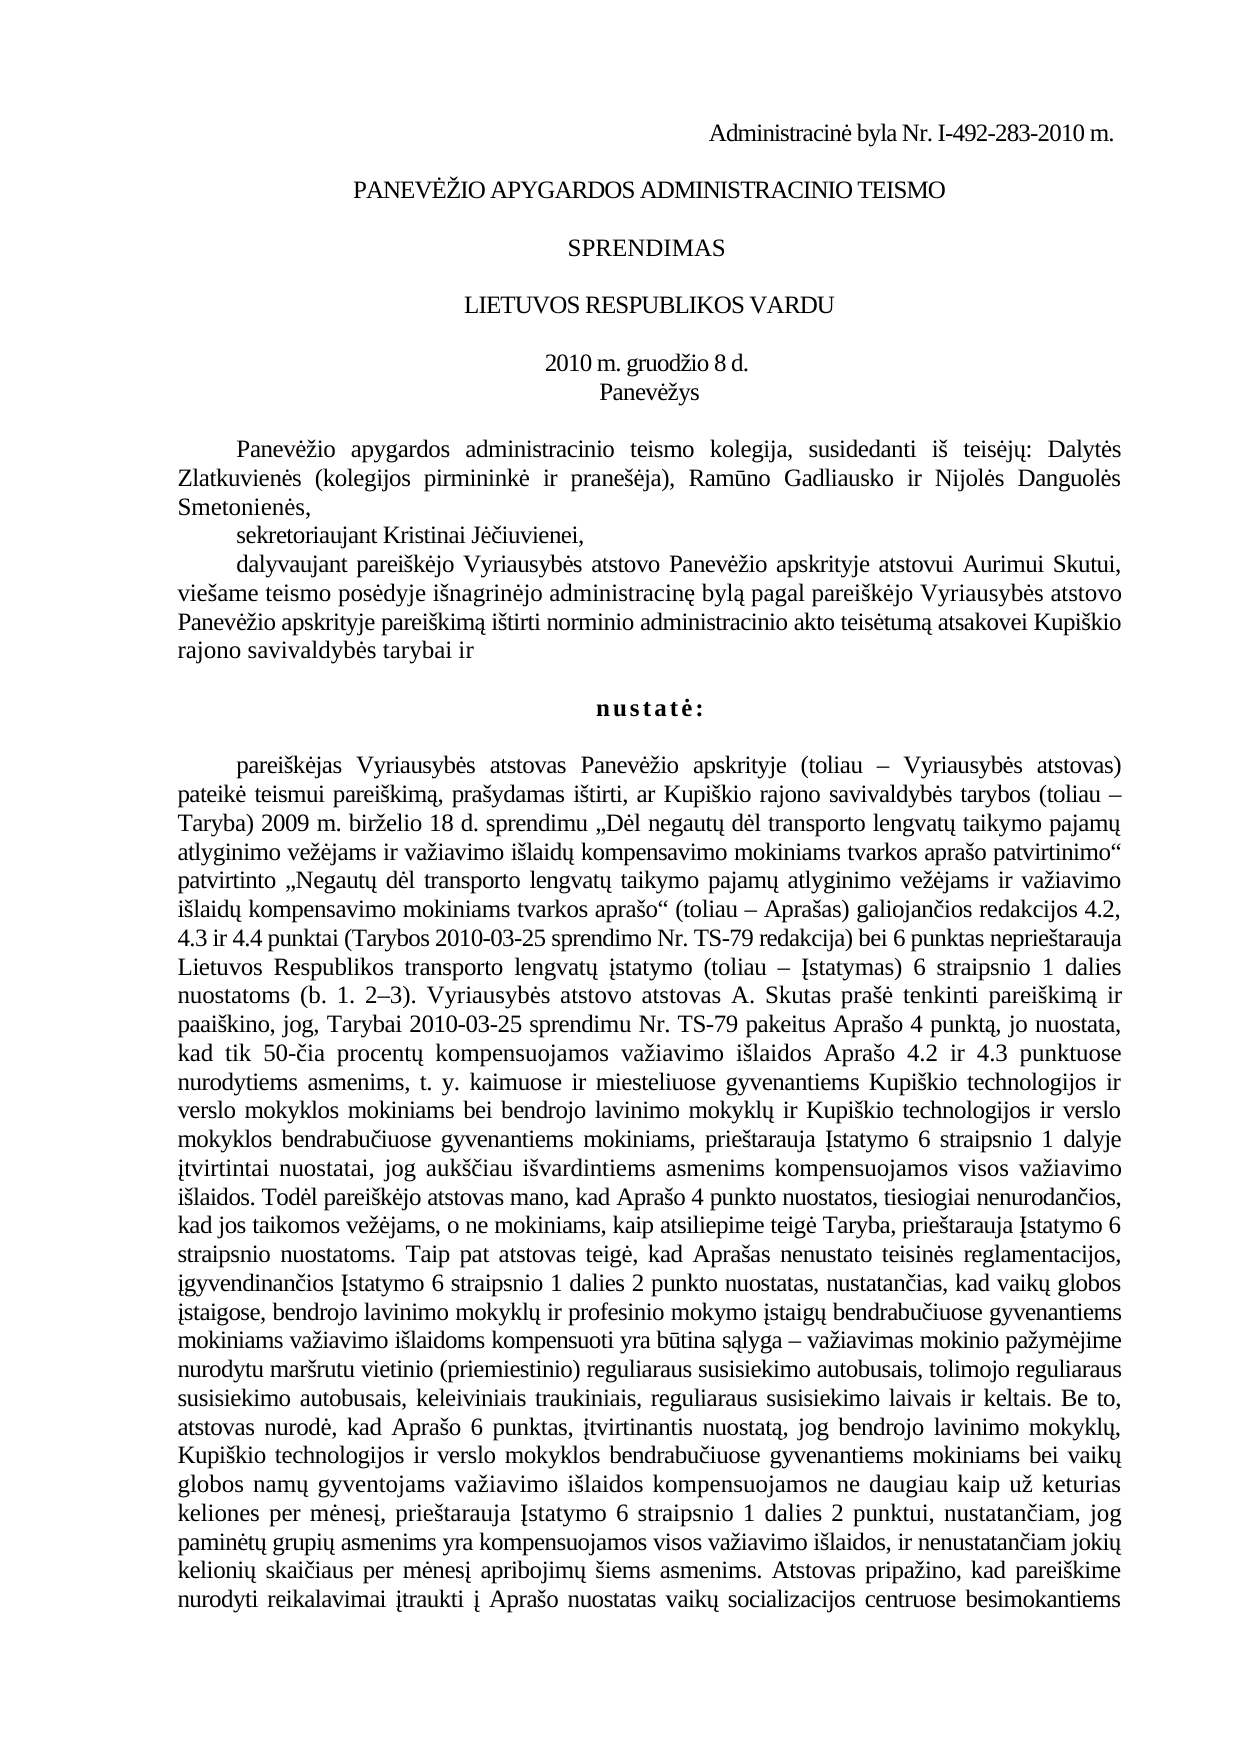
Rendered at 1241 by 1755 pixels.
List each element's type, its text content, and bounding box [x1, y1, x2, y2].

text Panevėžys [177, 377, 1122, 406]
text SPRENDIMAS [177, 233, 1122, 262]
text 2010 m. gruodžio 8 d. [177, 348, 1122, 377]
text PANEVĖŽIO APYGARDOS ADMINISTRACINIO TEISMO [177, 176, 1122, 204]
text LIETUVOS RESPUBLIKOS VARDU [177, 291, 1122, 319]
text sekretoriaujant Kristinai Jėčiuvienei, [177, 521, 1122, 549]
text Administracinė byla Nr. I-492-283-2010 m. [177, 118, 1122, 147]
text nustatė: [177, 693, 1122, 722]
text dalyvaujant pareiškėjo Vyriausybės atstovo Panevėžio apskrityje atstovui Aurimui Skutui, viešame teismo posėdyje išnagrinėjo administracinę bylą pagal pareiškėjo Vyriausybės atstovo Panevėžio apskrityje pareiškimą ištirti norminio administracinio akto teisėtumą atsakovei Kupiškio rajono savivaldybės tarybai ir [177, 549, 1122, 664]
text pareiškėjas Vyriausybės atstovas Panevėžio apskrityje (toliau – Vyriausybės atstovas) pateikė teismui pareiškimą, prašydamas ištirti, ar Kupiškio rajono savivaldybės tarybos (toliau – Taryba) 2009 m. birželio 18 d. sprendimu „Dėl negautų dėl transporto lengvatų taikymo pajamų atlyginimo vežėjams ir važiavimo išlaidų kompensavimo mokiniams tvarkos aprašo patvirtinimo“ patvirtinto „Negautų dėl transporto lengvatų taikymo pajamų atlyginimo vežėjams ir važiavimo išlaidų kompensavimo mokiniams tvarkos aprašo“ (toliau – Aprašas) galiojančios redakcijos 4.2, 4.3 ir 4.4 punktai (Tarybos 2010-03-25 sprendimo Nr. TS-79 redakcija) bei 6 punktas neprieštarauja Lietuvos Respublikos transporto lengvatų įstatymo (toliau – Įstatymas) 6 straipsnio 1 dalies nuostatoms (b. 1. 2–3). Vyriausybės atstovo atstovas A. Skutas prašė tenkinti pareiškimą ir paaiškino, jog, Tarybai 2010-03-25 sprendimu Nr. TS-79 pakeitus Aprašo 4 punktą, jo nuostata, kad tik 50-čia procentų kompensuojamos važiavimo išlaidos Aprašo 4.2 ir 4.3 punktuose nurodytiems asmenims, t. y. kaimuose ir miesteliuose gyvenantiems Kupiškio technologijos ir verslo mokyklos mokiniams bei bendrojo lavinimo mokyklų ir Kupiškio technologijos ir verslo mokyklos bendrabučiuose gyvenantiems mokiniams, prieštarauja Įstatymo 6 straipsnio 1 dalyje įtvirtintai nuostatai, jog aukščiau išvardintiems asmenims kompensuojamos visos važiavimo išlaidos. Todėl pareiškėjo atstovas mano, kad Aprašo 4 punkto nuostatos, tiesiogiai nenurodančios, kad jos taikomos vežėjams, o ne mokiniams, kaip atsiliepime teigė Taryba, prieštarauja Įstatymo 6 straipsnio nuostatoms. Taip pat atstovas teigė, kad Aprašas nenustato teisinės reglamentacijos, įgyvendinančios Įstatymo 6 straipsnio 1 dalies 2 punkto nuostatas, nustatančias, kad vaikų globos įstaigose, bendrojo lavinimo mokyklų ir profesinio mokymo įstaigų bendrabučiuose gyvenantiems mokiniams važiavimo išlaidoms kompensuoti yra būtina sąlyga – važiavimas mokinio pažymėjime nurodytu maršrutu vietinio (priemiestinio) reguliaraus susisiekimo autobusais, tolimojo reguliaraus susisiekimo autobusais, keleiviniais traukiniais, reguliaraus susisiekimo laivais ir keltais. Be to, atstovas nurodė, kad Aprašo 6 punktas, įtvirtinantis nuostatą, jog bendrojo lavinimo mokyklų, Kupiškio technologijos ir verslo mokyklos bendrabučiuose gyvenantiems mokiniams bei vaikų globos namų gyventojams važiavimo išlaidos kompensuojamos ne daugiau kaip už keturias keliones per mėnesį, prieštarauja Įstatymo 6 straipsnio 1 dalies 2 punktui, nustatančiam, jog paminėtų grupių asmenims yra kompensuojamos visos važiavimo išlaidos, ir nenustatančiam jokių kelionių skaičiaus per mėnesį apribojimų šiems asmenims. Atstovas pripažino, kad pareiškime nurodyti reikalavimai įtraukti į Aprašo nuostatas vaikų socializacijos centruose besimokantiems [177, 751, 1122, 1613]
text Panevėžio apygardos administracinio teismo kolegija, susidedanti iš teisėjų: Dalytės Zlatkuvienės (kolegijos pirmininkė ir pranešėja), Ramūno Gadliausko ir Nijolės Danguolės Smetonienės, [177, 434, 1122, 521]
